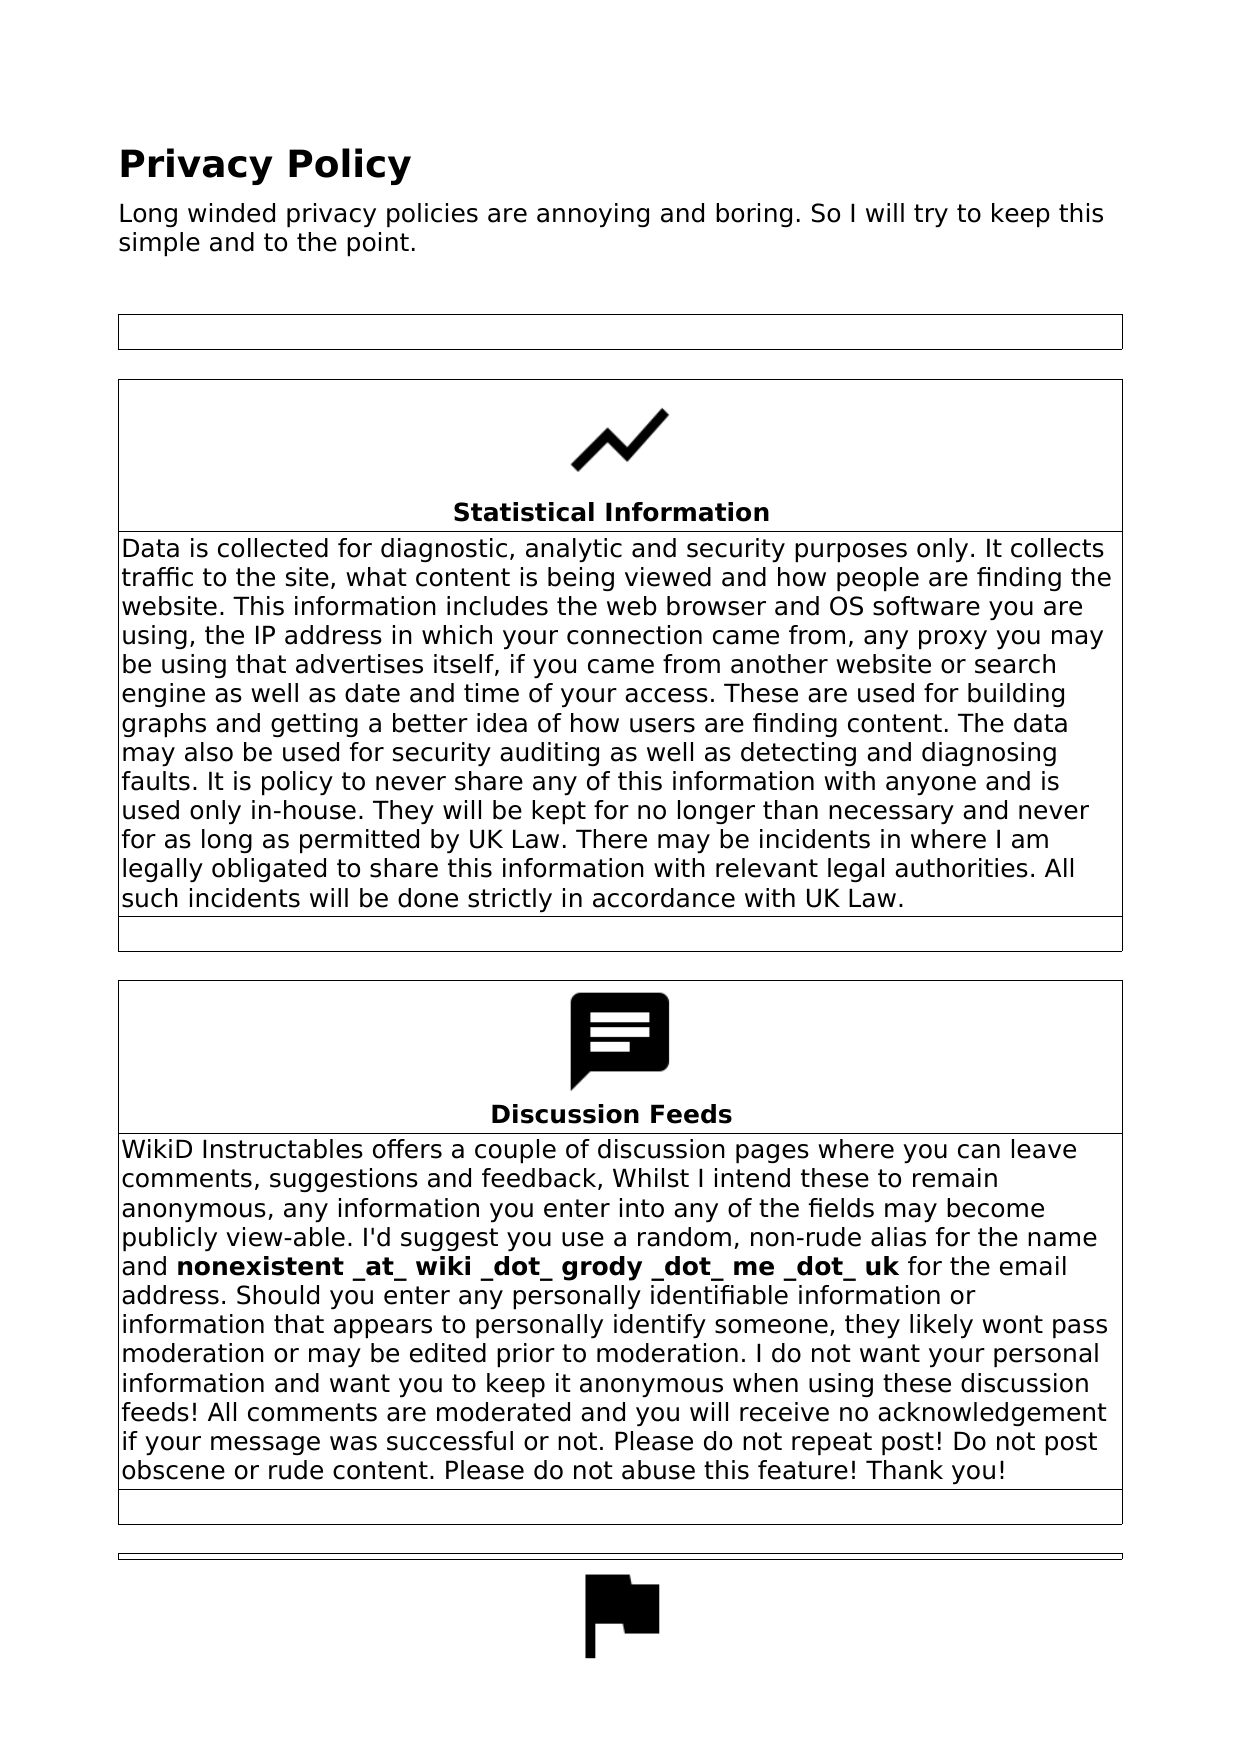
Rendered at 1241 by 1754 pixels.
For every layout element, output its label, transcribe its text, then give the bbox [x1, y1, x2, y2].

text Long winded privacy policies are annoying and boring. So I will try to keep this simple and to the point. [118, 199, 1122, 287]
picture [561, 983, 679, 1101]
table_cell Statistical Information [119, 380, 1122, 531]
table_cell Data is collected for diagnostic, analytic and security purposes only. It collects traffic to the site, what content is being viewed and how people are finding the website. This information includes the web browser and OS software you are using, the IP address in which your connection came from, any proxy you may be using that advertises itself, if you came from another website or search engine as well as date and time of your access. These are used for building graphs and getting a better idea of how users are finding content. The data may also be used for security auditing as well as detecting and diagnosing faults. It is policy to never share any of this information with anyone and is used only in-house. They will be kept for no longer than necessary and never for as long as permitted by UK Law. There may be incidents in where I am legally obligated to share this information with relevant legal authorities. All such incidents will be done strictly in accordance with UK Law. [119, 532, 1122, 916]
subtitle Privacy Policy [118, 143, 1122, 187]
table_cell [119, 1554, 1122, 1559]
picture [561, 381, 679, 499]
table_header [119, 315, 1122, 349]
picture [561, 1555, 679, 1673]
table_cell [119, 1490, 1122, 1523]
table_cell [119, 917, 1122, 951]
table_cell WikiD Instructables offers a couple of discussion pages where you can leave comments, suggestions and feedback, Whilst I intend these to remain anonymous, any information you enter into any of the fields may become publicly view-able. I'd suggest you use a random, non-rude alias for the name and nonexistent _at_ wiki _dot_ grody _dot_ me _dot_ uk for the email address. Should you enter any personally identifiable information or information that appears to personally identify someone, they likely wont pass moderation or may be edited prior to moderation. I do not want your personal information and want you to keep it anonymous when using these discussion feeds! All comments are moderated and you will receive no acknowledgement if your message was successful or not. Please do not repeat post! Do not post obscene or rude content. Please do not abuse this feature! Thank you! [119, 1134, 1122, 1488]
table_cell Discussion Feeds [119, 981, 1122, 1132]
